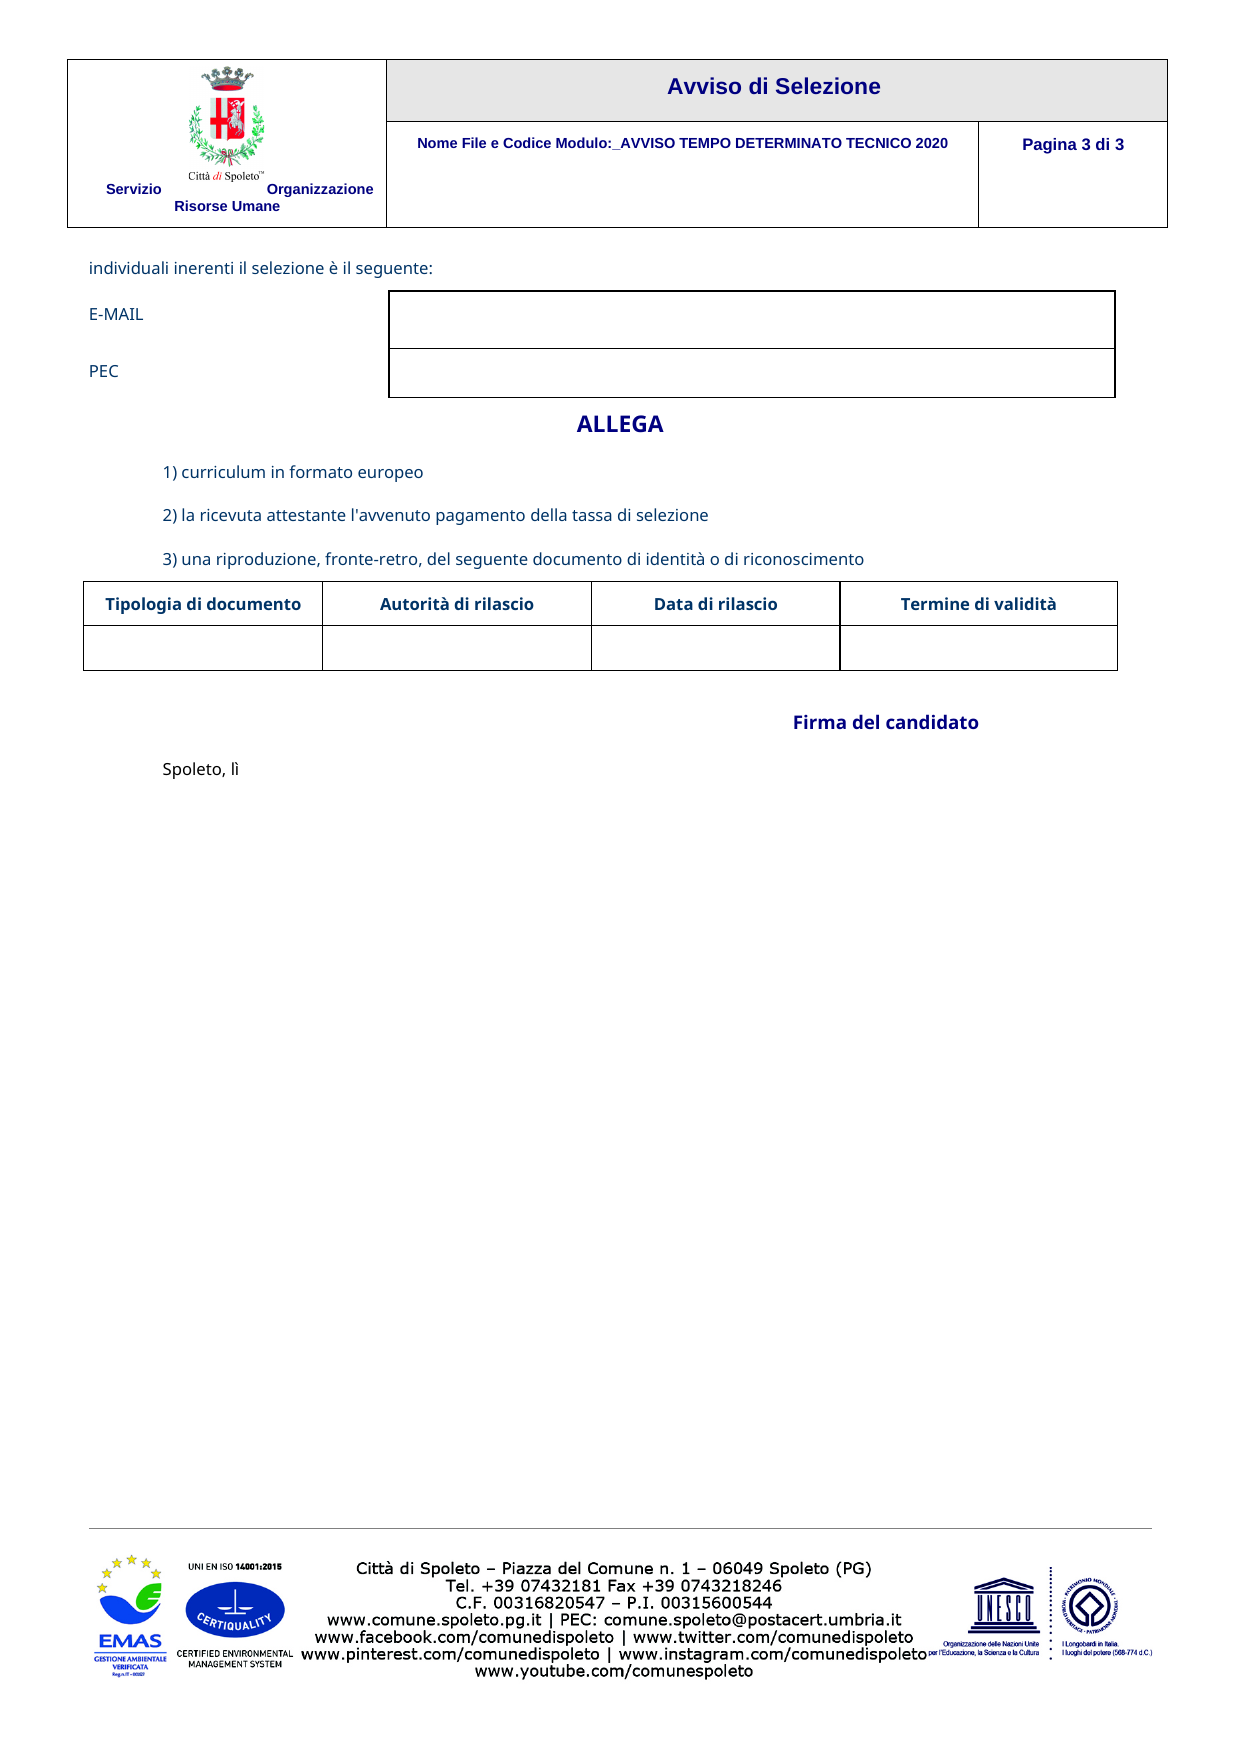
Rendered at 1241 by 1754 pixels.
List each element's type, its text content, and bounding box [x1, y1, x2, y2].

picture [188, 66, 265, 182]
table_cell [390, 349, 1114, 396]
text ALLEGA [89, 408, 1152, 440]
table_cell [592, 626, 839, 670]
picture [91, 1550, 1154, 1684]
table_header Autorità di rilascio [323, 582, 591, 625]
text 1) curriculum in formato europeo [89, 461, 1152, 483]
text individuali inerenti il selezione è il seguente: [89, 257, 1152, 280]
text 3) una riproduzione, fronte-retro, del seguente documento di identità o di riconoscimento [89, 548, 1152, 570]
table_cell [841, 626, 1117, 670]
table_header Tipologia di documento [84, 582, 322, 625]
text 2) la ricevuta attestante l'avvenuto pagamento della tassa di selezione [89, 504, 1152, 527]
table_cell [323, 626, 591, 670]
text Spoleto, lì [89, 758, 1152, 781]
table_header [390, 292, 1114, 347]
text Firma del candidato [620, 709, 1152, 735]
table_cell PEC [81, 348, 388, 396]
table_cell [84, 626, 322, 670]
table_header Termine di validità [841, 582, 1117, 625]
table_header E-MAIL [81, 290, 388, 347]
table_header Data di rilascio [592, 582, 839, 625]
